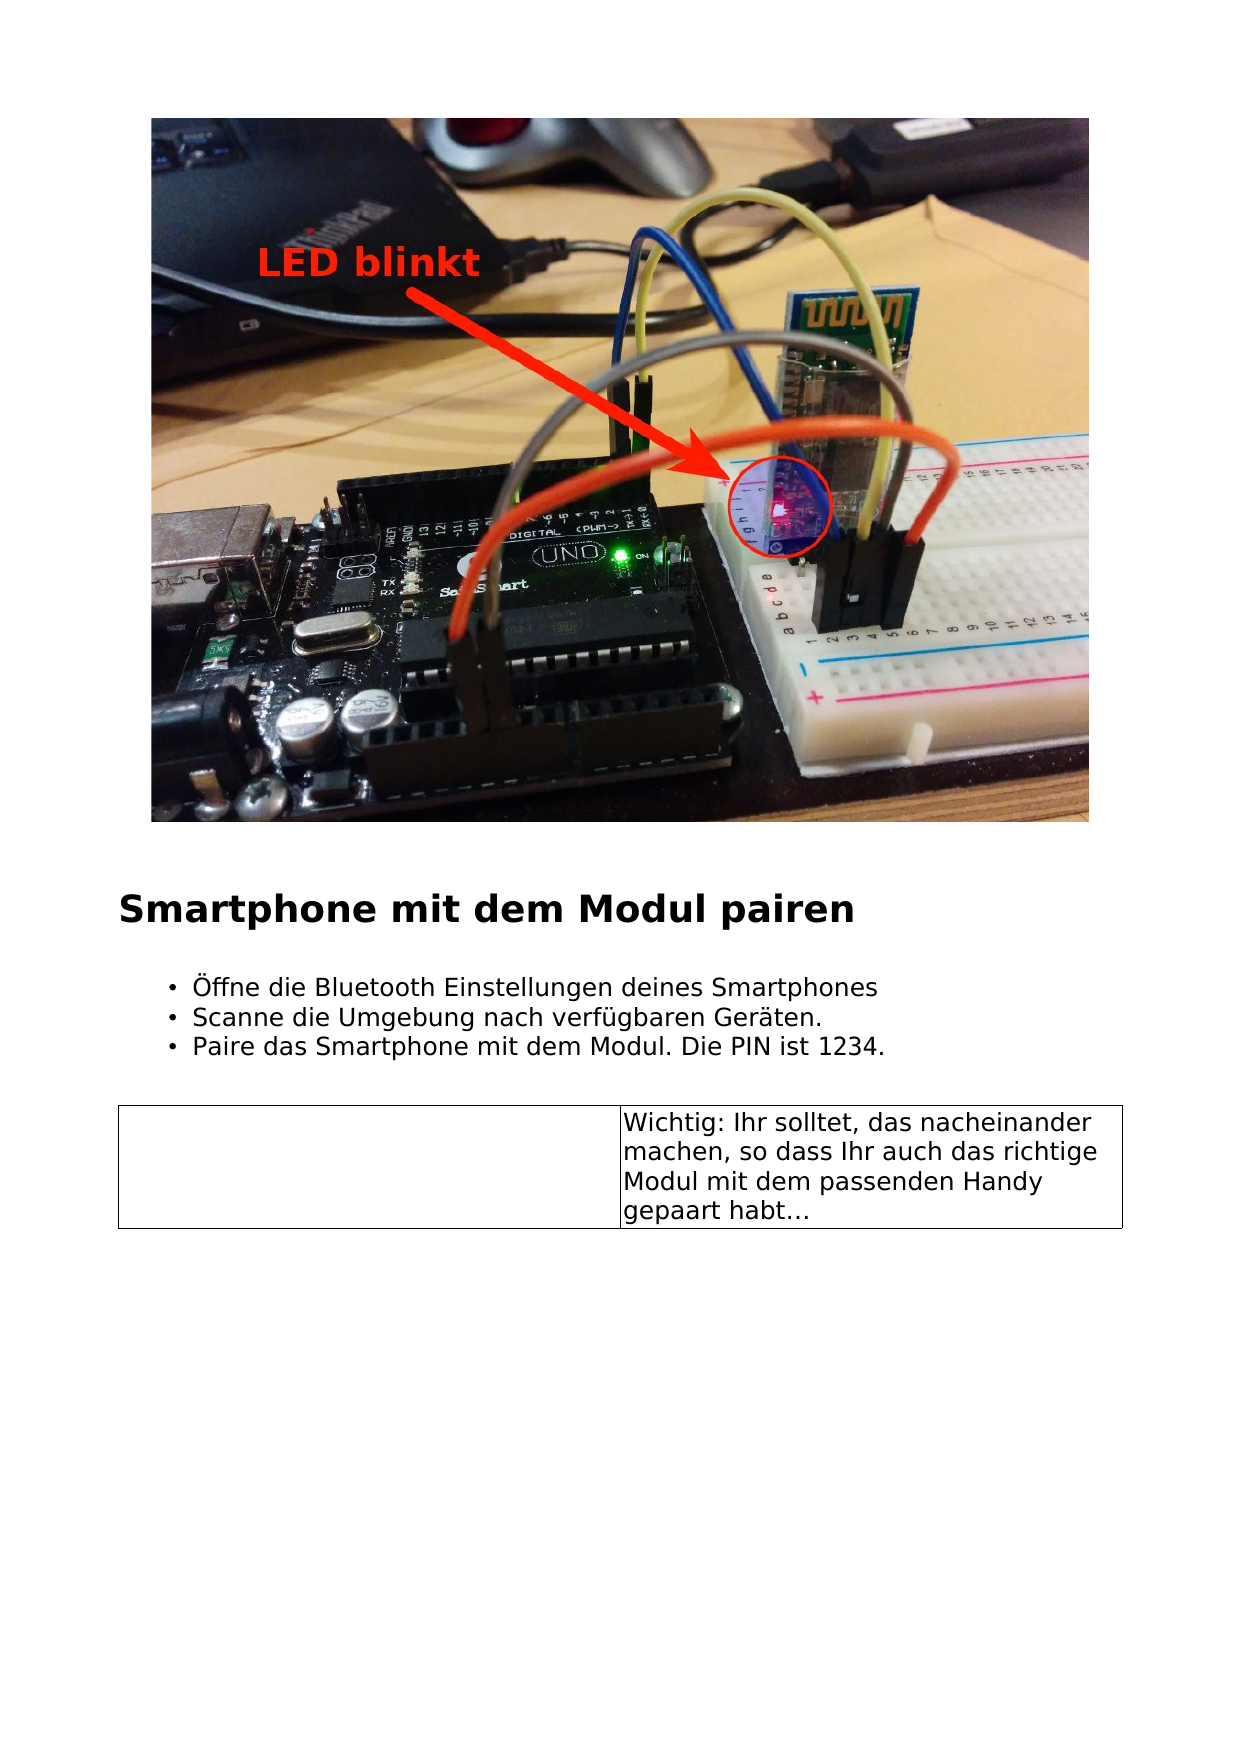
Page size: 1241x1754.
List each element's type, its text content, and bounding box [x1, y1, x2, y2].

list Paire das Smartphone mit dem Modul. Die PIN ist 1234. [177, 1032, 1122, 1061]
list Öffne die Bluetooth Einstellungen deines Smartphones [177, 973, 1122, 1003]
table_header Wichtig: Ihr solltet, das nacheinander machen, so dass Ihr auch das richtige Modul mit dem passenden Handy gepaart habt… [621, 1106, 1122, 1228]
subtitle Smartphone mit dem Modul pairen [118, 888, 1122, 932]
table_header [119, 1106, 620, 1228]
list Scanne die Umgebung nach verfügbaren Geräten. [177, 1003, 1122, 1032]
picture [151, 118, 1089, 822]
